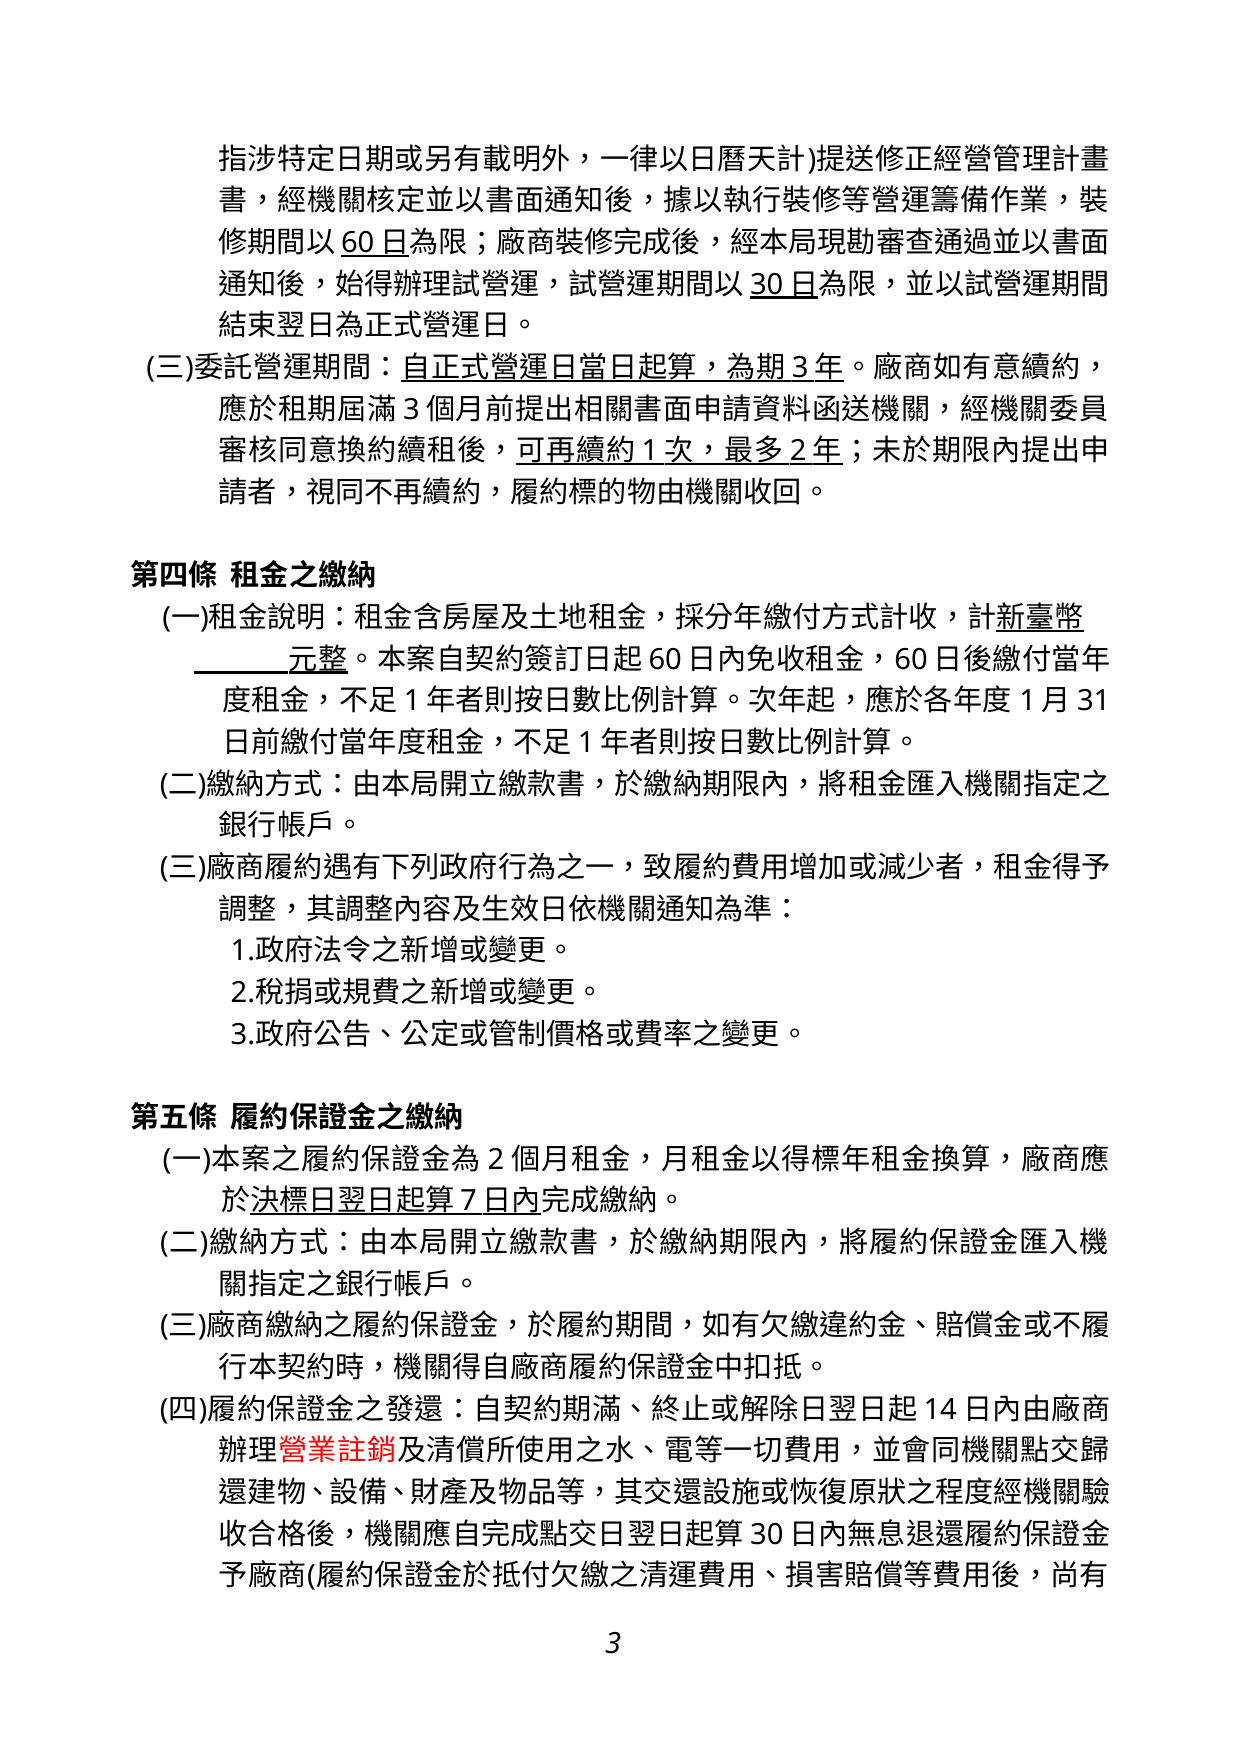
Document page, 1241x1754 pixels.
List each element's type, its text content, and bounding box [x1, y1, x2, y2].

text (一)租金說明：租金含房屋及土地租金，採分年繳付方式計收，計新臺幣 [162, 594, 1110, 636]
text 3.政府公告、公定或管制價格或費率之變更。 [230, 1011, 1104, 1052]
text 第五條 履約保證金之繳納 [130, 1094, 1110, 1136]
text 1.政府法令之新增或變更。 [230, 927, 1104, 969]
text 第四條 租金之繳納 [130, 552, 1110, 594]
text (二)籌備期：前項所稱籌備期，指廠商於正式營運日前之裝修、試營運期間。廠商應於決標日翌日起算10日內(以下契約內文所稱「日」(天)數，除指涉特定日期或另有載明外，一律以日曆天計)提送修正經營管理計畫書，經機關核定並以書面通知後，據以執行裝修等營運籌備作業，裝修期間以60日為限；廠商裝修完成後，經本局現勘審查通過並以書面通知後，始得辦理試營運，試營運期間以30日為限，並以試營運期間結束翌日為正式營運日。 [130, 136, 1110, 344]
text (三)委託營運期間：自正式營運日當日起算，為期3年。廠商如有意續約，應於租期屆滿3個月前提出相關書面申請資料函送機關，經機關委員審核同意換約續租後，可再續約1次，最多2年；未於期限內提出申請者，視同不再續約，履約標的物由機關收回。 [130, 344, 1110, 511]
text (一)本案之履約保證金為2個月租金，月租金以得標年租金換算，廠商應於決標日翌日起算7日內完成繳納。 [162, 1136, 1110, 1219]
text 元整。本案自契約簽訂日起60日內免收租金，60日後繳付當年度租金，不足1年者則按日數比例計算。次年起，應於各年度1月31日前繳付當年度租金，不足1年者則按日數比例計算。 [162, 636, 1110, 761]
text (二)繳納方式：由本局開立繳款書，於繳納期限內，將租金匯入機關指定之銀行帳戶。 [159, 761, 1110, 844]
text (三)廠商繳納之履約保證金，於履約期間，如有欠繳違約金、賠償金或不履行本契約時，機關得自廠商履約保證金中扣抵。 [160, 1302, 1110, 1386]
text (二)繳納方式：由本局開立繳款書，於繳納期限內，將履約保證金匯入機關指定之銀行帳戶。 [160, 1219, 1110, 1302]
text (三)廠商履約遇有下列政府行為之一，致履約費用增加或減少者，租金得予調整，其調整內容及生效日依機關通知為準： [159, 844, 1110, 927]
text 2.稅捐或規費之新增或變更。 [230, 969, 1104, 1011]
text (四)履約保證金之發還：自契約期滿、終止或解除日翌日起14日內由廠商辦理營業註銷及清償所使用之水、電等一切費用，並會同機關點交歸還建物、設備、財產及物品等，其交還設施或恢復原狀之程度經機關驗收合格後，機關應自完成點交日翌日起算30日內無息退還履約保證金予廠商(履約保證金於抵付欠繳之清運費用、損害賠償等費用後，尚有 [159, 1386, 1110, 1594]
